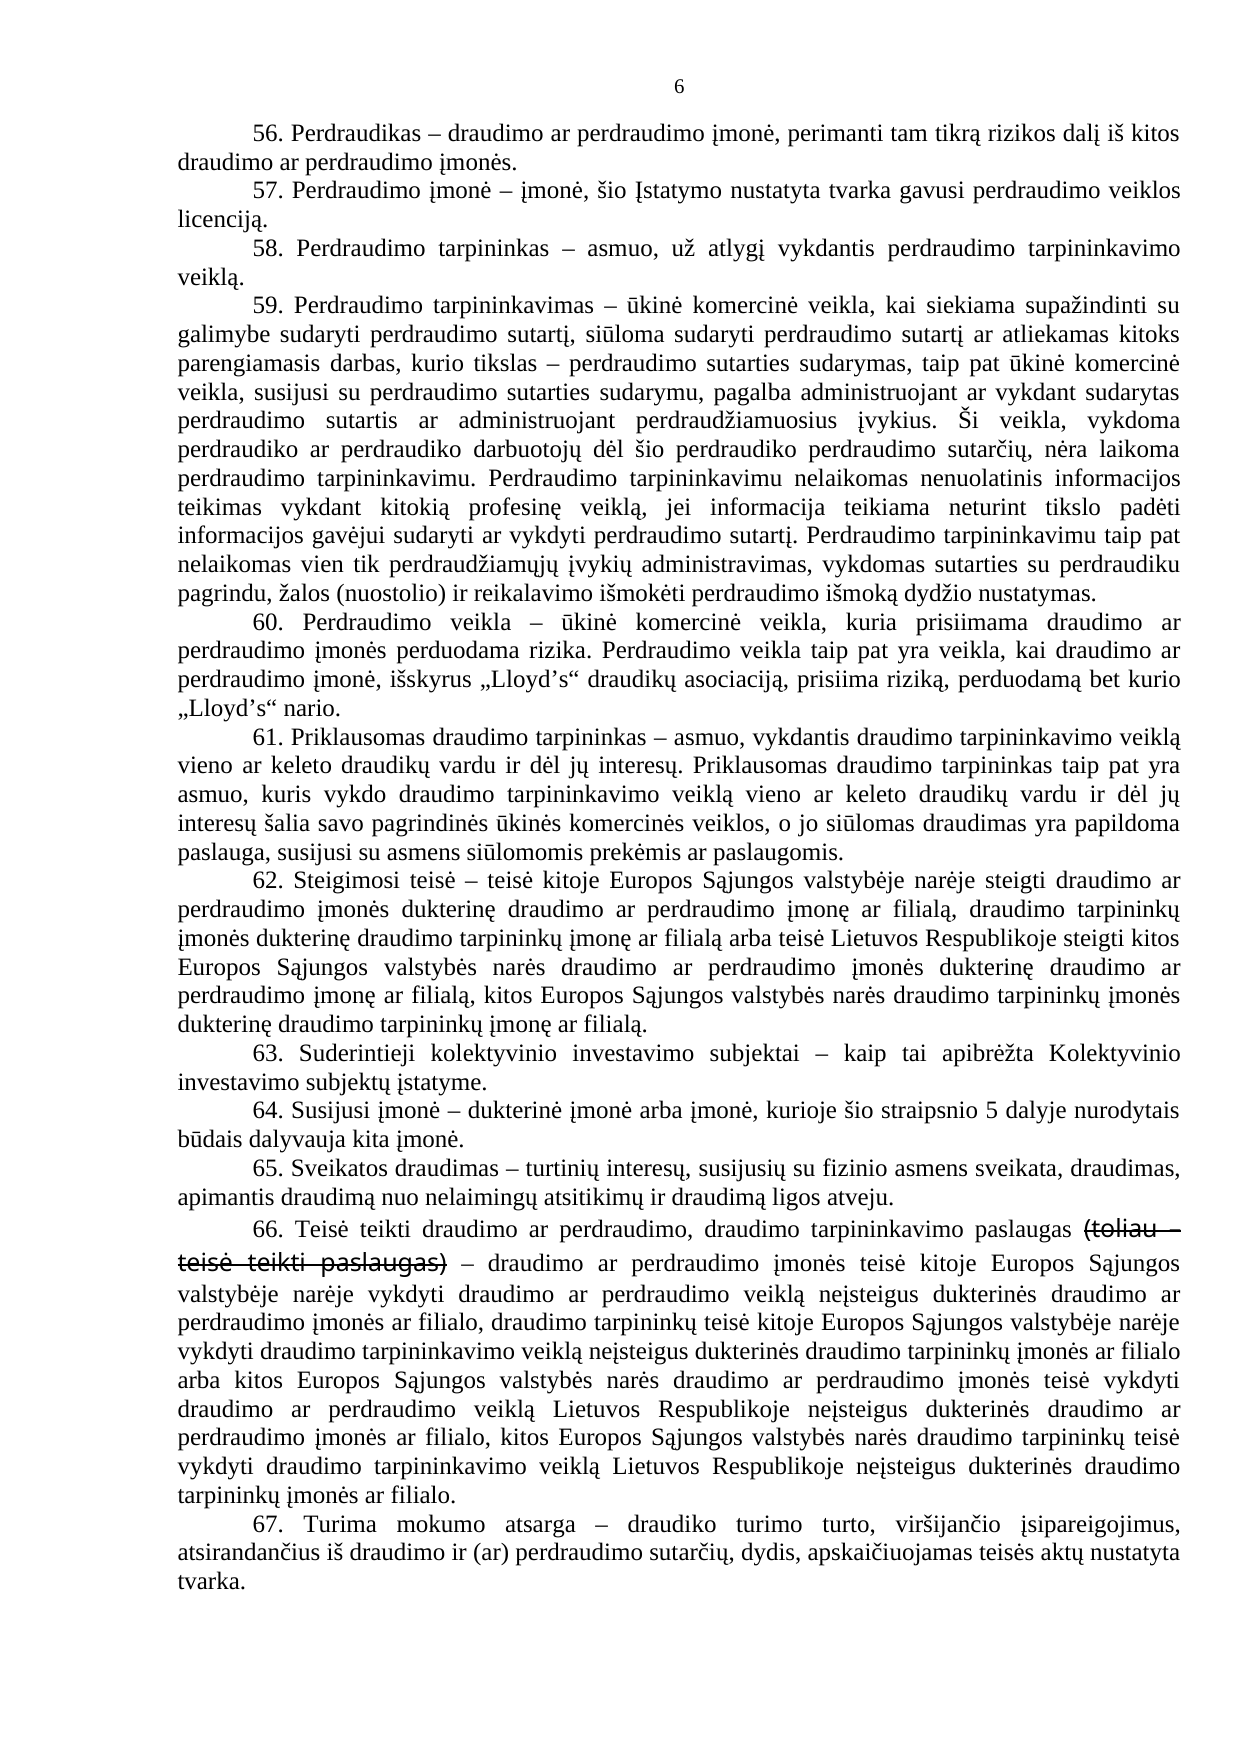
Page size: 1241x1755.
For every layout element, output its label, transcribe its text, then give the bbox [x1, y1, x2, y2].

text 56. Perdraudikas – draudimo ar perdraudimo įmonė, perimanti tam tikrą rizikos dalį iš kitos draudimo ar perdraudimo įmonės. [177, 118, 1181, 176]
text 64. Susijusi įmonė – dukterinė įmonė arba įmonė, kurioje šio straipsnio 5 dalyje nurodytais būdais dalyvauja kita įmonė. [177, 1096, 1181, 1153]
text 59. Perdraudimo tarpininkavimas – ūkinė komercinė veikla, kai siekiama supažindinti su galimybe sudaryti perdraudimo sutartį, siūloma sudaryti perdraudimo sutartį ar atliekamas kitoks parengiamasis darbas, kurio tikslas – perdraudimo sutarties sudarymas, taip pat ūkinė komercinė veikla, susijusi su perdraudimo sutarties sudarymu, pagalba administruojant ar vykdant sudarytas perdraudimo sutartis ar administruojant perdraudžiamuosius įvykius. Ši veikla, vykdoma perdraudiko ar perdraudiko darbuotojų dėl šio perdraudiko perdraudimo sutarčių, nėra laikoma perdraudimo tarpininkavimu. Perdraudimo tarpininkavimu nelaikomas nenuolatinis informacijos teikimas vykdant kitokią profesinę veiklą, jei informacija teikiama neturint tikslo padėti informacijos gavėjui sudaryti ar vykdyti perdraudimo sutartį. Perdraudimo tarpininkavimu taip pat nelaikomas vien tik perdraudžiamųjų įvykių administravimas, vykdomas sutarties su perdraudiku pagrindu, žalos (nuostolio) ir reikalavimo išmokėti perdraudimo išmoką dydžio nustatymas. [177, 291, 1181, 607]
text 60. Perdraudimo veikla – ūkinė komercinė veikla, kuria prisiimama draudimo ar perdraudimo įmonės perduodama rizika. Perdraudimo veikla taip pat yra veikla, kai draudimo ar perdraudimo įmonė, išskyrus „Lloyd’s“ draudikų asociaciją, prisiima riziką, perduodamą bet kurio „Lloyd’s“ nario. [177, 607, 1181, 722]
text 67. Turima mokumo atsarga – draudiko turimo turto, viršijančio įsipareigojimus, atsirandančius iš draudimo ir (ar) perdraudimo sutarčių, dydis, apskaičiuojamas teisės aktų nustatyta tvarka. [177, 1509, 1181, 1595]
text 65. Sveikatos draudimas – turtinių interesų, susijusių su fizinio asmens sveikata, draudimas, apimantis draudimą nuo nelaimingų atsitikimų ir draudimą ligos atveju. [177, 1153, 1181, 1211]
text 66. Teisė teikti draudimo ar perdraudimo, draudimo tarpininkavimo paslaugas (toliau – teisė teikti paslaugas) – draudimo ar perdraudimo įmonės teisė kitoje Europos Sąjungos valstybėje narėje vykdyti draudimo ar perdraudimo veiklą neįsteigus dukterinės draudimo ar perdraudimo įmonės ar filialo, draudimo tarpininkų teisė kitoje Europos Sąjungos valstybėje narėje vykdyti draudimo tarpininkavimo veiklą neįsteigus dukterinės draudimo tarpininkų įmonės ar filialo arba kitos Europos Sąjungos valstybės narės draudimo ar perdraudimo įmonės teisė vykdyti draudimo ar perdraudimo veiklą Lietuvos Respublikoje neįsteigus dukterinės draudimo ar perdraudimo įmonės ar filialo, kitos Europos Sąjungos valstybės narės draudimo tarpininkų teisė vykdyti draudimo tarpininkavimo veiklą Lietuvos Respublikoje neįsteigus dukterinės draudimo tarpininkų įmonės ar filialo. [177, 1211, 1181, 1509]
text 63. Suderintieji kolektyvinio investavimo subjektai – kaip tai apibrėžta Kolektyvinio investavimo subjektų įstatyme. [177, 1038, 1181, 1096]
text 61. Priklausomas draudimo tarpininkas – asmuo, vykdantis draudimo tarpininkavimo veiklą vieno ar keleto draudikų vardu ir dėl jų interesų. Priklausomas draudimo tarpininkas taip pat yra asmuo, kuris vykdo draudimo tarpininkavimo veiklą vieno ar keleto draudikų vardu ir dėl jų interesų šalia savo pagrindinės ūkinės komercinės veiklos, o jo siūlomas draudimas yra papildoma paslauga, susijusi su asmens siūlomomis prekėmis ar paslaugomis. [177, 722, 1181, 866]
text 58. Perdraudimo tarpininkas – asmuo, už atlygį vykdantis perdraudimo tarpininkavimo veiklą. [177, 233, 1181, 291]
text 57. Perdraudimo įmonė – įmonė, šio Įstatymo nustatyta tvarka gavusi perdraudimo veiklos licenciją. [177, 176, 1181, 233]
text 62. Steigimosi teisė – teisė kitoje Europos Sąjungos valstybėje narėje steigti draudimo ar perdraudimo įmonės dukterinę draudimo ar perdraudimo įmonę ar filialą, draudimo tarpininkų įmonės dukterinę draudimo tarpininkų įmonę ar filialą arba teisė Lietuvos Respublikoje steigti kitos Europos Sąjungos valstybės narės draudimo ar perdraudimo įmonės dukterinę draudimo ar perdraudimo įmonę ar filialą, kitos Europos Sąjungos valstybės narės draudimo tarpininkų įmonės dukterinę draudimo tarpininkų įmonę ar filialą. [177, 866, 1181, 1038]
